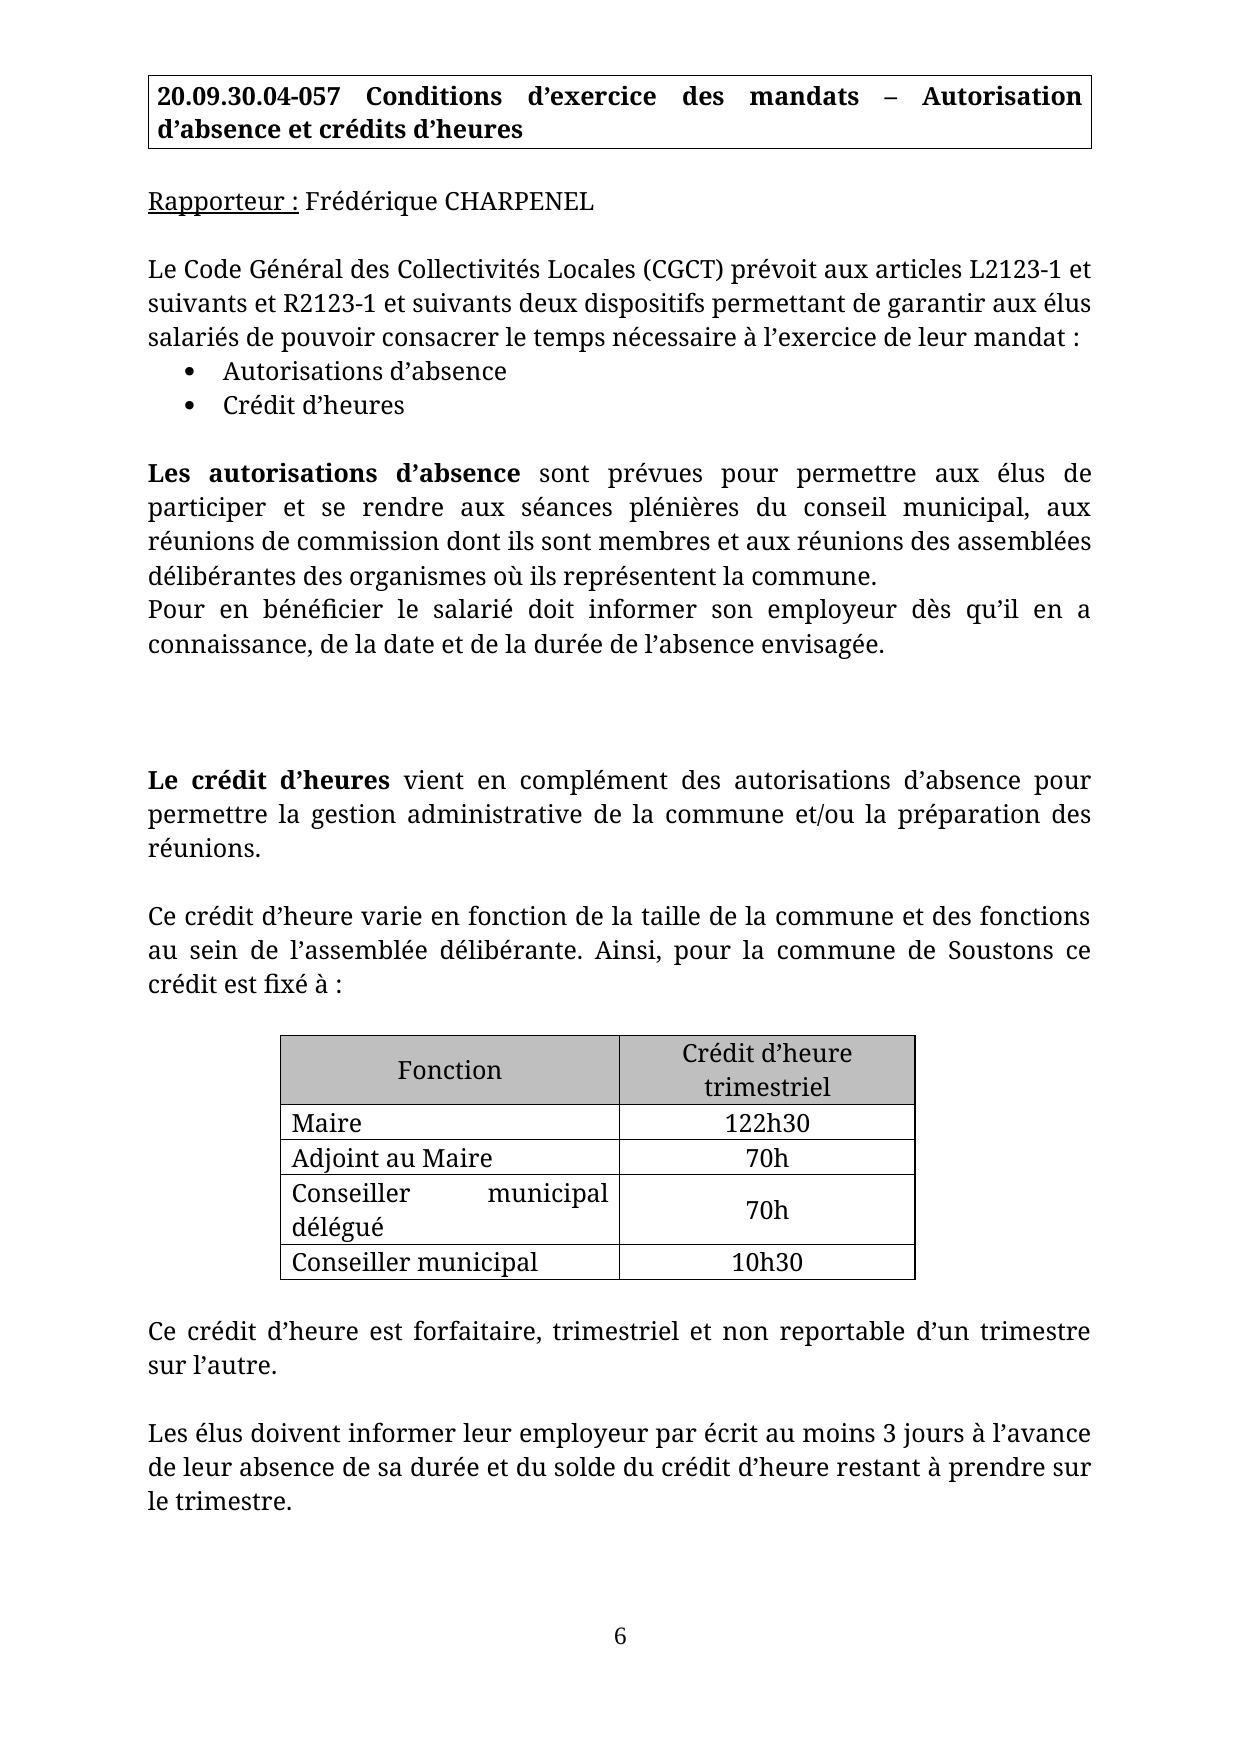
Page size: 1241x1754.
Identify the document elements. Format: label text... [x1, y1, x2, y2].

table_cell 70h [620, 1140, 914, 1174]
text Le crédit d’heures vient en complément des autorisations d’absence pour permettre la gestion administrative de la commune et/ou la préparation des réunions. [148, 762, 1092, 865]
table_cell Conseiller municipal délégué [281, 1175, 619, 1243]
text 20.09.30.04-057 Conditions d’exercice des mandats – Autorisation d’absence et crédits d’heures [149, 76, 1091, 148]
table_cell 122h30 [620, 1105, 914, 1139]
text Ce crédit d’heure varie en fonction de la taille de la commune et des fonctions au sein de l’assemblée délibérante. Ainsi, pour la commune de Soustons ce crédit est fixé à : [148, 899, 1092, 1001]
text Pour en bénéficier le salarié doit informer son employeur dès qu’il en a connaissance, de la date et de la durée de l’absence envisagée. [148, 592, 1092, 660]
list Crédit d’heures [185, 388, 1092, 422]
text Ce crédit d’heure est forfaitaire, trimestriel et non reportable d’un trimestre sur l’autre. [148, 1314, 1092, 1382]
table_header Fonction [281, 1036, 619, 1104]
table_header Crédit d’heure trimestriel [620, 1036, 914, 1104]
table_cell Adjoint au Maire [281, 1140, 619, 1174]
text Le Code Général des Collectivités Locales (CGCT) prévoit aux articles L2123-1 et suivants et R2123-1 et suivants deux dispositifs permettant de garantir aux élus salariés de pouvoir consacrer le temps nécessaire à l’exercice de leur mandat : [148, 252, 1092, 354]
text Les autorisations d’absence sont prévues pour permettre aux élus de participer et se rendre aux séances plénières du conseil municipal, aux réunions de commission dont ils sont membres et aux réunions des assemblées délibérantes des organismes où ils représentent la commune. [148, 456, 1092, 592]
list Autorisations d’absence [185, 354, 1092, 388]
table_cell Maire [281, 1105, 619, 1139]
table_cell 70h [620, 1175, 914, 1243]
table_cell Conseiller municipal [281, 1245, 619, 1279]
text Les élus doivent informer leur employeur par écrit au moins 3 jours à l’avance de leur absence de sa durée et du solde du crédit d’heure restant à prendre sur le trimestre. [148, 1416, 1092, 1518]
table_cell 10h30 [620, 1245, 914, 1279]
text Rapporteur : Frédérique CHARPENEL [148, 183, 1092, 217]
